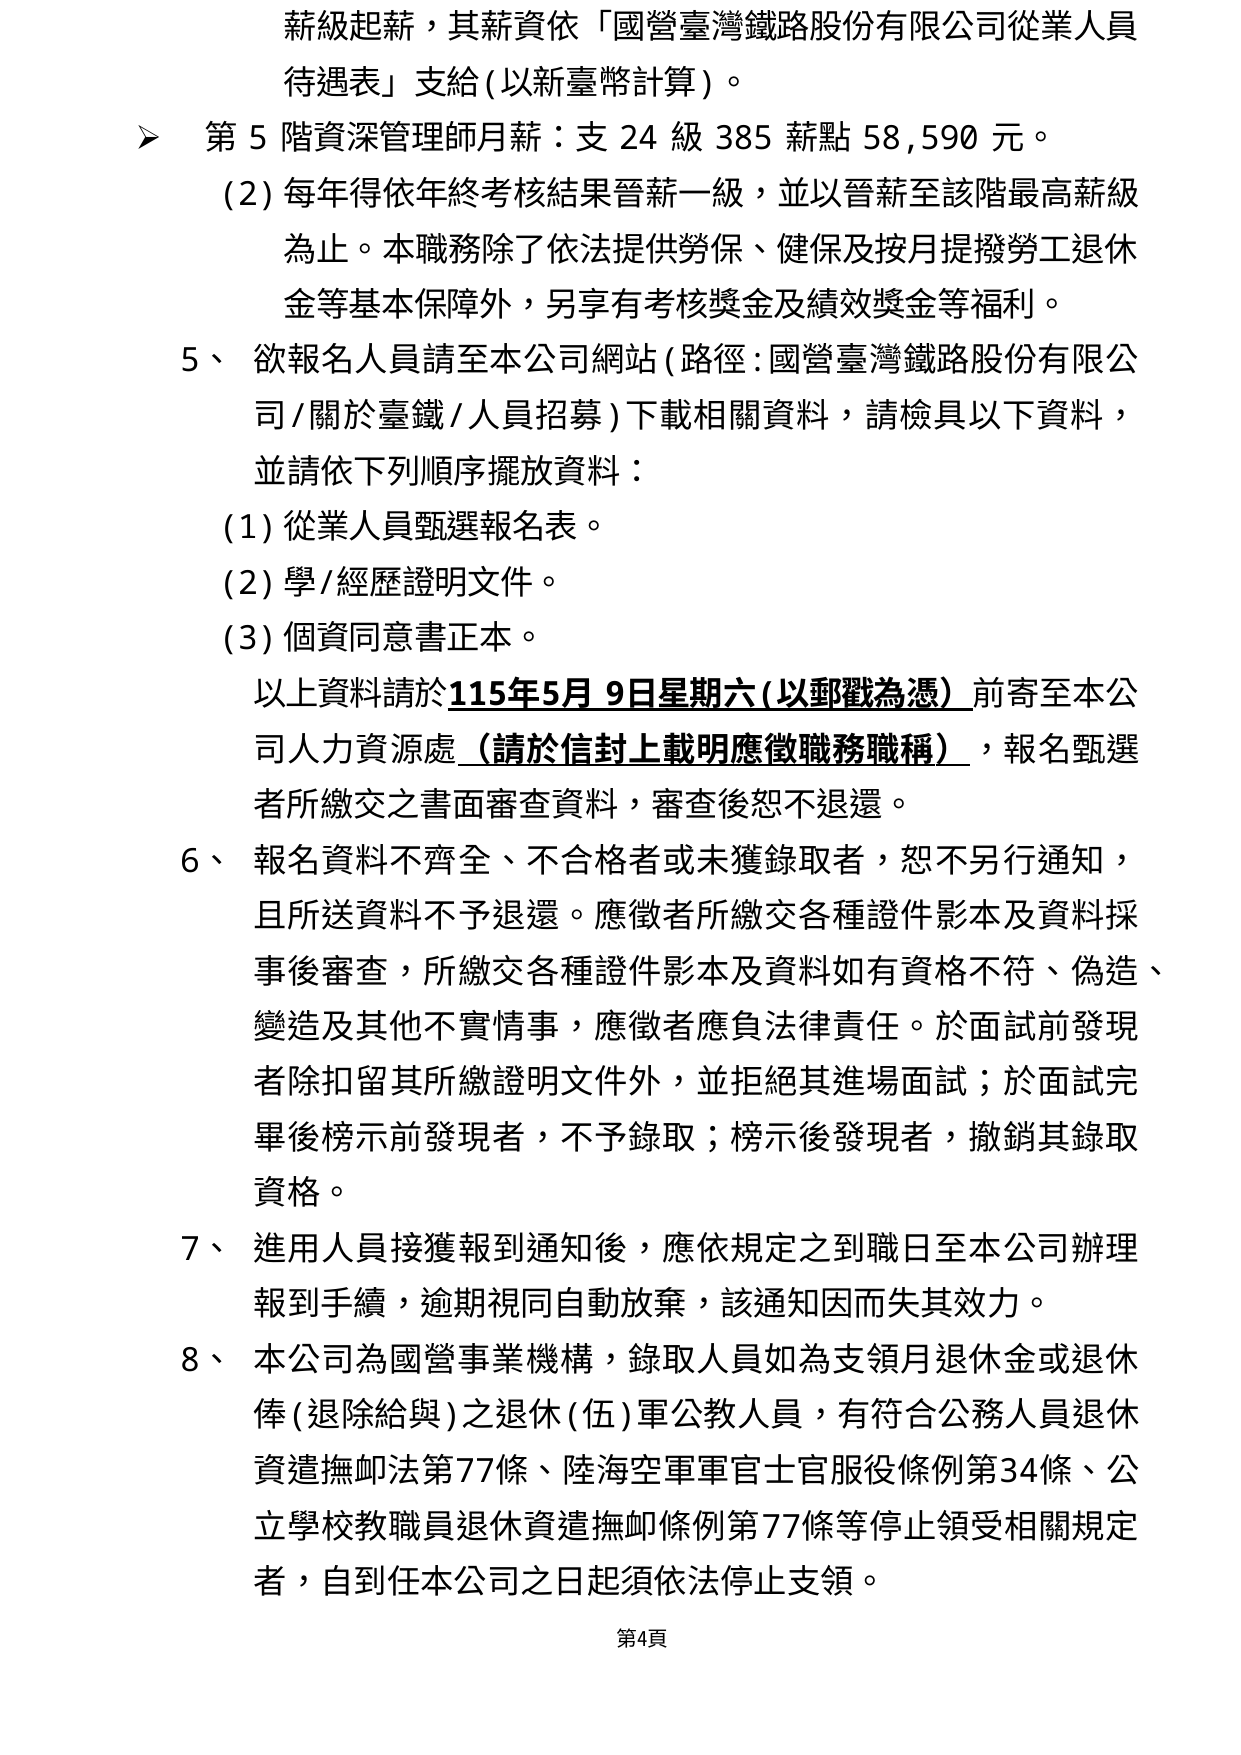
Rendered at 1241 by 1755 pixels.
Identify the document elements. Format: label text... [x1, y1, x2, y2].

list 報名資料不齊全、不合格者或未獲錄取者，恕不另行通知，且所送資料不予退還。應徵者所繳交各種證件影本及資料採事後審查，所繳交各種證件影本及資料如有資格不符、偽造、變造及其他不實情事，應徵者應負法律責任。於面試前發現者除扣留其所繳證明文件外，並拒絕其進場面試；於面試完畢後榜示前發現者，不予錄取；榜示後發現者，撤銷其錄取資格。 [180, 833, 1139, 1214]
list 個資同意書正本。 [218, 611, 1078, 659]
list 學/經歷證明文件。 [218, 555, 1078, 604]
list 本公司為國營事業機構，錄取人員如為支領月退休金或退休俸(退除給與)之退休(伍)軍公教人員，有符合公務人員退休資遣撫卹法第77條、陸海空軍軍官士官服役條例第34條、公立學校教職員退休資遣撫卹條例第77條等停止領受相關規定者，自到任本公司之日起須依法停止支領。 [180, 1332, 1139, 1603]
list 欲報名人員請至本公司網站(路徑:國營臺灣鐵路股份有限公司/關於臺鐵/人員招募)下載相關資料，請檢具以下資料，並請依下列順序擺放資料： [180, 333, 1139, 493]
list 薪級起薪，其薪資依「國營臺灣鐵路股份有限公司從業人員待遇表」支給(以新臺幣計算)。 [218, 0, 1139, 104]
text 以上資料請於115年5月 9日星期六(以郵戳為憑）前寄至本公司人力資源處（請於信封上載明應徵職務職稱），報名甄選者所繳交之書面審查資料，審查後恕不退還。 [253, 667, 1139, 826]
list 從業人員甄選報名表。 [218, 500, 1078, 548]
list 每年得依年終考核結果晉薪一級，並以晉薪至該階最高薪級為止。本職務除了依法提供勞保、健保及按月提撥勞工退休金等基本保障外，另享有考核獎金及績效獎金等福利。 [218, 167, 1139, 326]
list 第 5 階資深管理師月薪：支 24 級 385 薪點 58,590 元。 [135, 111, 1139, 159]
list 進用人員接獲報到通知後，應依規定之到職日至本公司辦理報到手續，逾期視同自動放棄，該通知因而失其效力。 [180, 1221, 1139, 1325]
